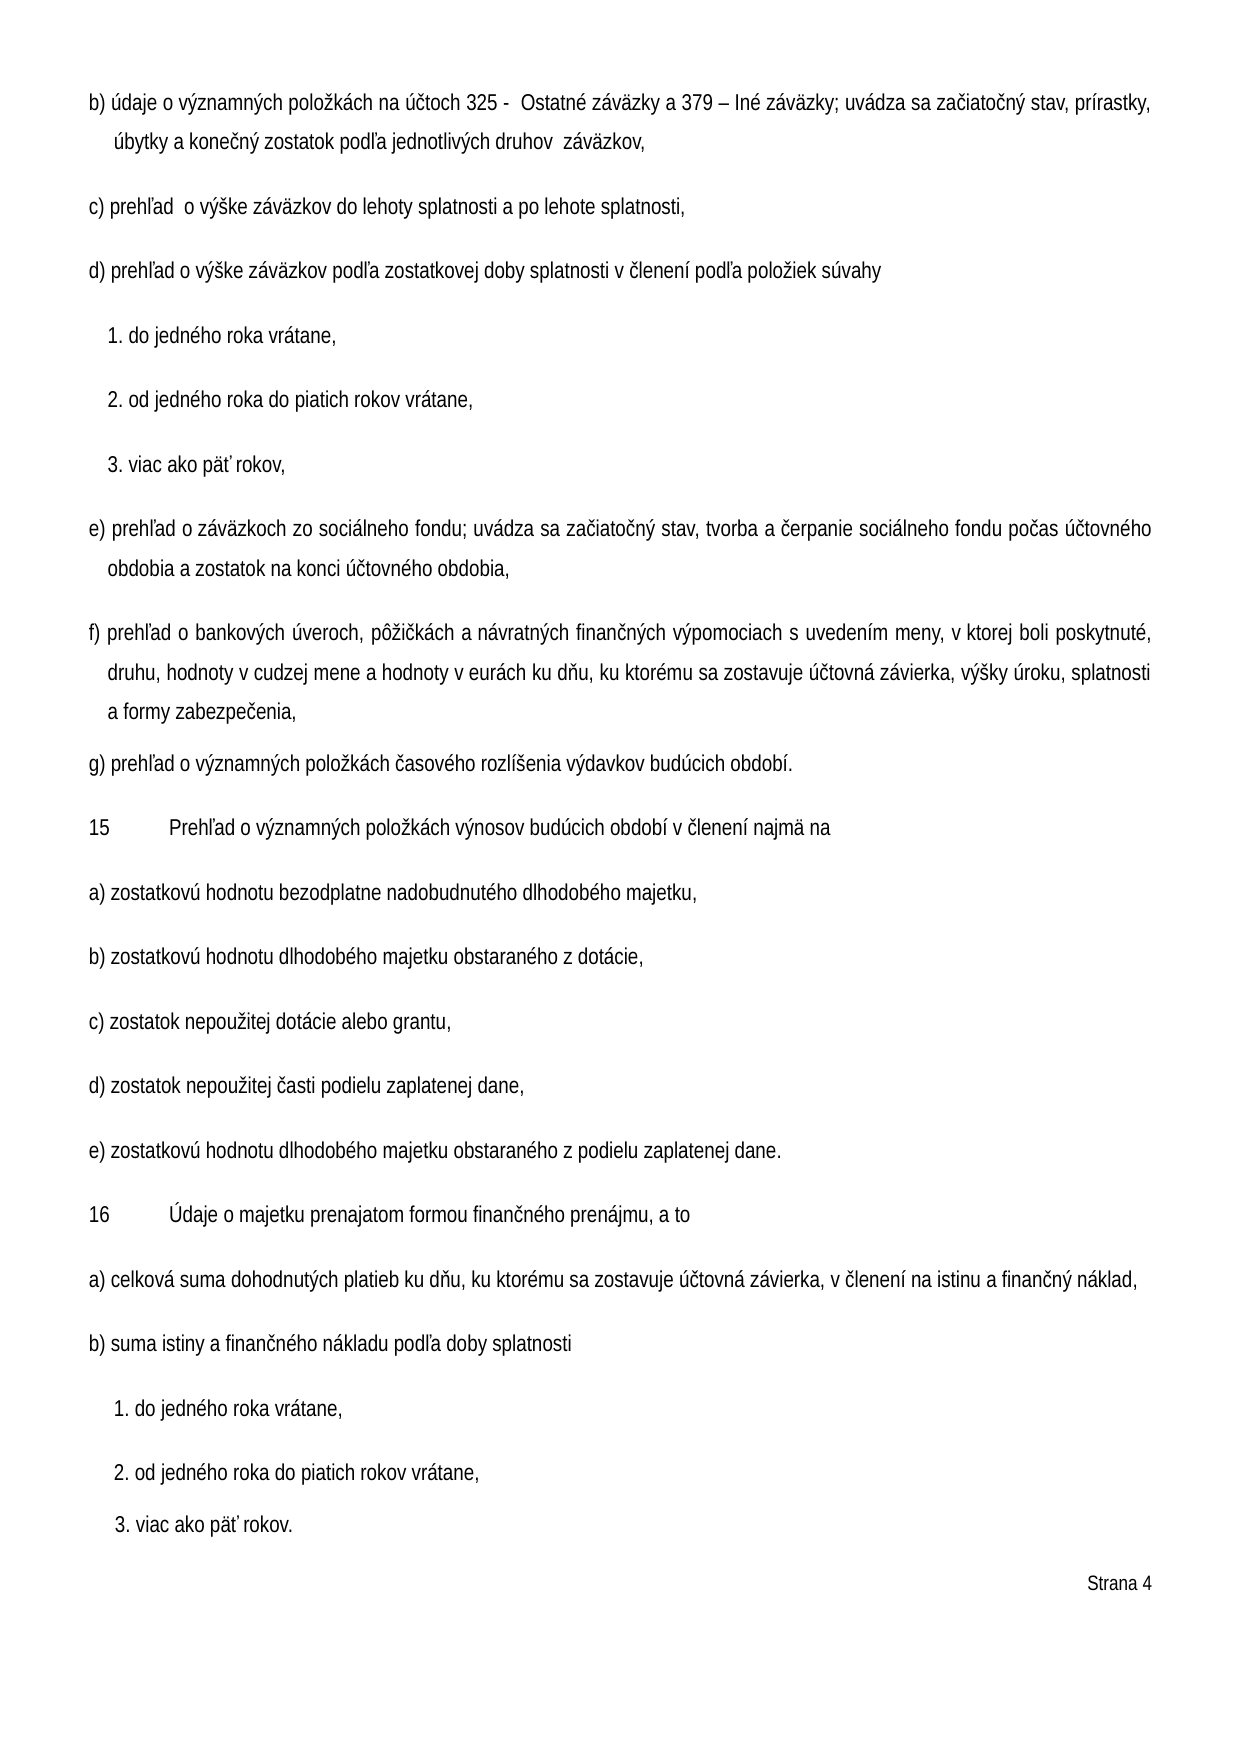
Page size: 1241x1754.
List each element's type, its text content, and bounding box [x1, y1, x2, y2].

text f) prehľad o bankových úveroch, pôžičkách a návratných finančných výpomociach s uvedením meny, v ktorej boli poskytnuté, druhu, hodnoty v cudzej mene a hodnoty v eurách ku dňu, ku ktorému sa zostavuje účtovná závierka, výšky úroku, splatnosti a formy zabezpečenia, [89, 619, 1152, 724]
text a) celková suma dohodnutých platieb ku dňu, ku ktorému sa zostavuje účtovná závierka, v členení na istinu a finančný náklad, [89, 1266, 1152, 1292]
text 2. od jedného roka do piatich rokov vrátane, [89, 1459, 1152, 1486]
list Prehľad o významných položkách výnosov budúcich období v členení najmä na [89, 814, 1152, 841]
text 2. od jedného roka do piatich rokov vrátane, [89, 386, 1152, 412]
text b) zostatkovú hodnotu dlhodobého majetku obstaraného z dotácie, [89, 943, 1152, 970]
text c) prehľad o výške záväzkov do lehoty splatnosti a po lehote splatnosti, [89, 193, 1152, 219]
list Údaje o majetku prenajatom formou finančného prenájmu, a to [89, 1201, 1152, 1228]
text b) údaje o významných položkách na účtoch 325 - Ostatné záväzky a 379 – Iné záväzky; uvádza sa začiatočný stav, prírastky, úbytky a konečný zostatok podľa jednotlivých druhov záväzkov, [89, 89, 1152, 154]
text a) zostatkovú hodnotu bezodplatne nadobudnutého dlhodobého majetku, [89, 879, 1152, 905]
text d) zostatok nepoužitej časti podielu zaplatenej dane, [89, 1072, 1152, 1099]
text 1. do jedného roka vrátane, [89, 1395, 1152, 1421]
text 3. viac ako päť rokov, [89, 451, 1152, 477]
text g) prehľad o významných položkách časového rozlíšenia výdavkov budúcich období. [89, 750, 1152, 776]
text d) prehľad o výške záväzkov podľa zostatkovej doby splatnosti v členení podľa položiek súvahy [89, 257, 1152, 283]
text 1. do jedného roka vrátane, [89, 322, 1152, 348]
text b) suma istiny a finančného nákladu podľa doby splatnosti [89, 1330, 1152, 1357]
text 3. viac ako päť rokov. [89, 1511, 1152, 1537]
text e) prehľad o záväzkoch zo sociálneho fondu; uvádza sa začiatočný stav, tvorba a čerpanie sociálneho fondu počas účtovného obdobia a zostatok na konci účtovného obdobia, [89, 515, 1152, 581]
text e) zostatkovú hodnotu dlhodobého majetku obstaraného z podielu zaplatenej dane. [89, 1137, 1152, 1163]
text c) zostatok nepoužitej dotácie alebo grantu, [89, 1008, 1152, 1034]
